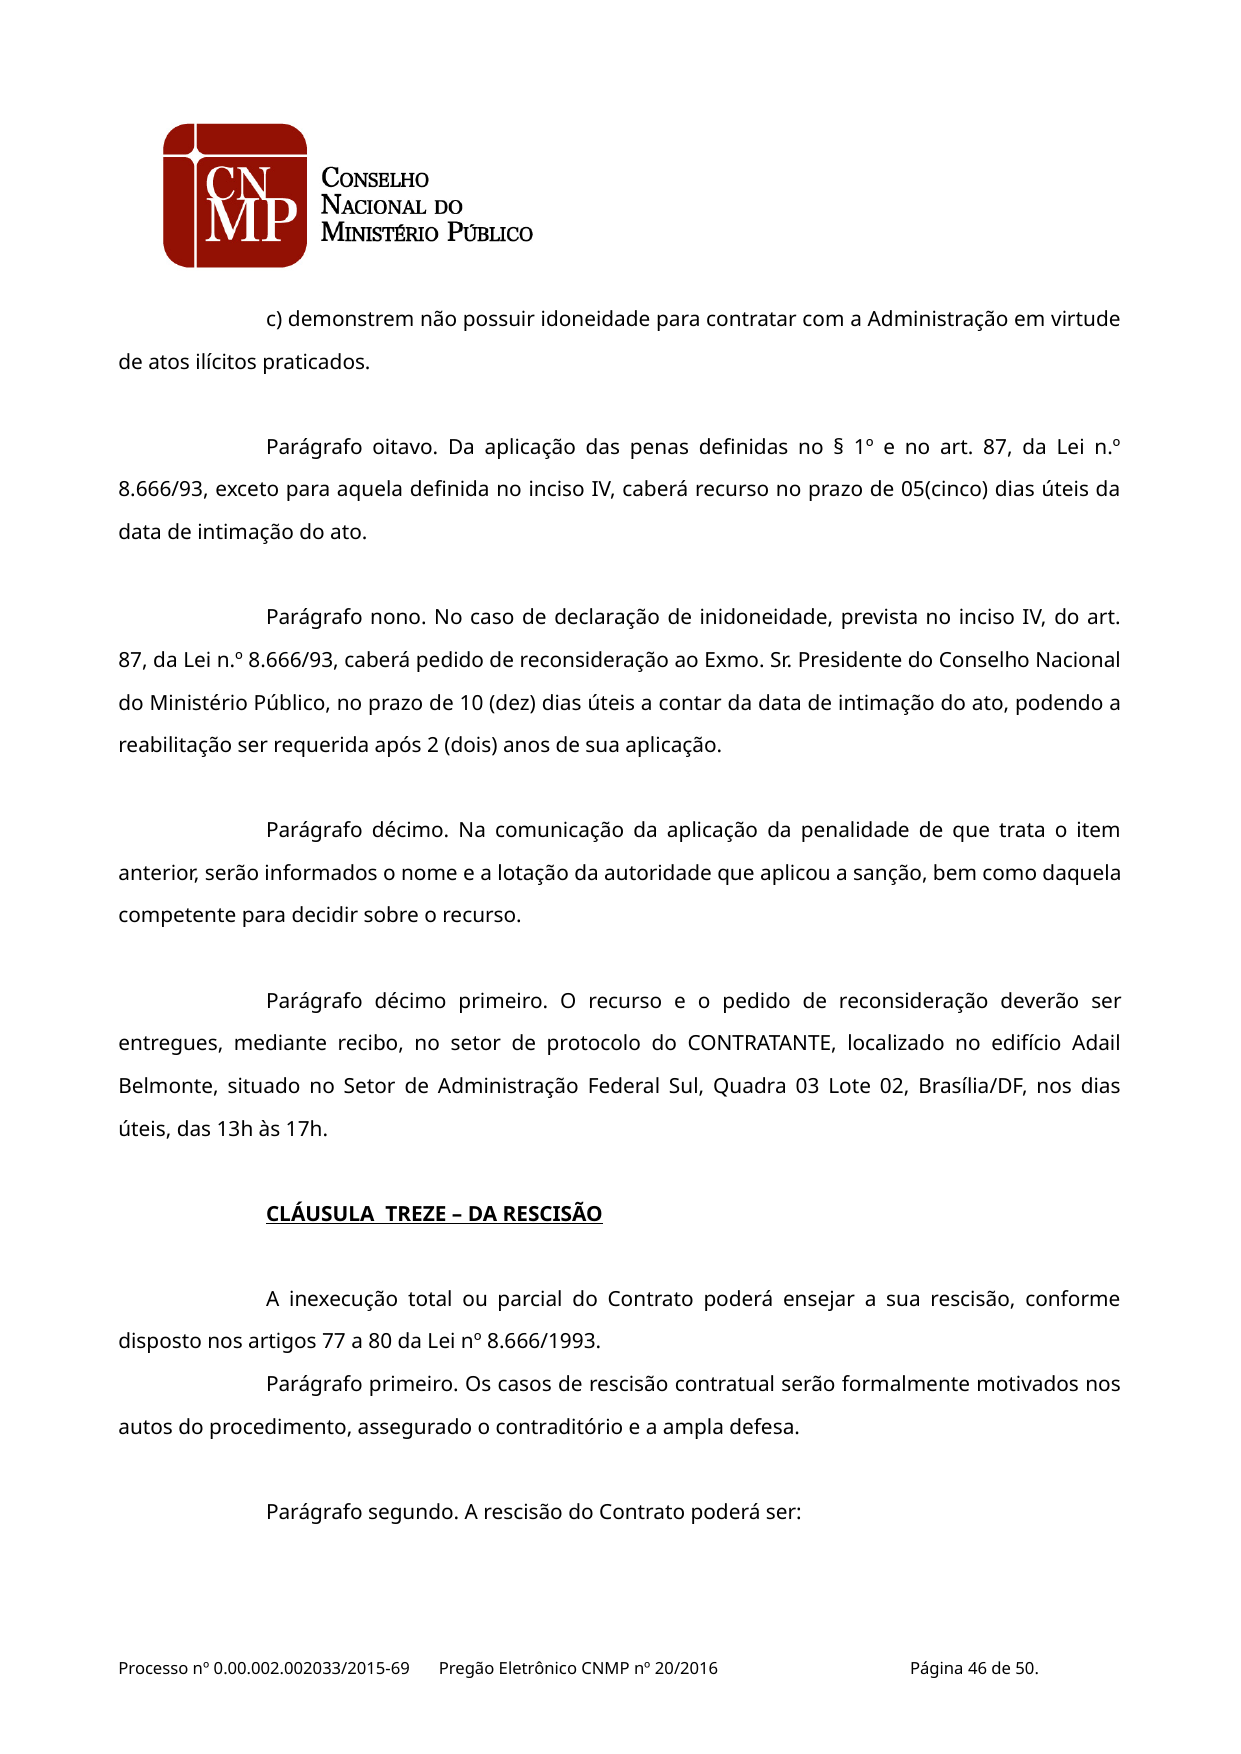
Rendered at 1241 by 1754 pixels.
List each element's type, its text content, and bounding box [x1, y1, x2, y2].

picture [138, 100, 549, 290]
text Parágrafo décimo. Na comunicação da aplicação da penalidade de que trata o item anterior, serão informados o nome e a lotação da autoridade que aplicou a sanção, bem como daquela competente para decidir sobre o recurso. [118, 815, 1122, 929]
text Parágrafo segundo. A rescisão do Contrato poderá ser: [118, 1497, 1122, 1526]
text A inexecução total ou parcial do Contrato poderá ensejar a sua rescisão, conforme disposto nos artigos 77 a 80 da Lei nº 8.666/1993. [118, 1284, 1122, 1355]
text Parágrafo décimo primeiro. O recurso e o pedido de reconsideração deverão ser entregues, mediante recibo, no setor de protocolo do CONTRATANTE, localizado no edifício Adail Belmonte, situado no Setor de Administração Federal Sul, Quadra 03 Lote 02, Brasília/DF, nos dias úteis, das 13h às 17h. [118, 986, 1122, 1142]
text Parágrafo oitavo. Da aplicação das penas definidas no § 1º e no art. 87, da Lei n.º 8.666/93, exceto para aquela definida no inciso IV, caberá recurso no prazo de 05(cinco) dias úteis da data de intimação do ato. [118, 432, 1122, 546]
text Parágrafo nono. No caso de declaração de inidoneidade, prevista no inciso IV, do art. 87, da Lei n.º 8.666/93, caberá pedido de reconsideração ao Exmo. Sr. Presidente do Conselho Nacional do Ministério Público, no prazo de 10 (dez) dias úteis a contar da data de intimação do ato, podendo a reabilitação ser requerida após 2 (dois) anos de sua aplicação. [118, 602, 1122, 759]
text c) demonstrem não possuir idoneidade para contratar com a Administração em virtude de atos ilícitos praticados. [118, 267, 1122, 375]
text Parágrafo primeiro. Os casos de rescisão contratual serão formalmente motivados nos autos do procedimento, assegurado o contraditório e a ampla defesa. [118, 1369, 1122, 1440]
subtitle CLÁUSULA TREZE – DA RESCISÃO [118, 1199, 1122, 1227]
